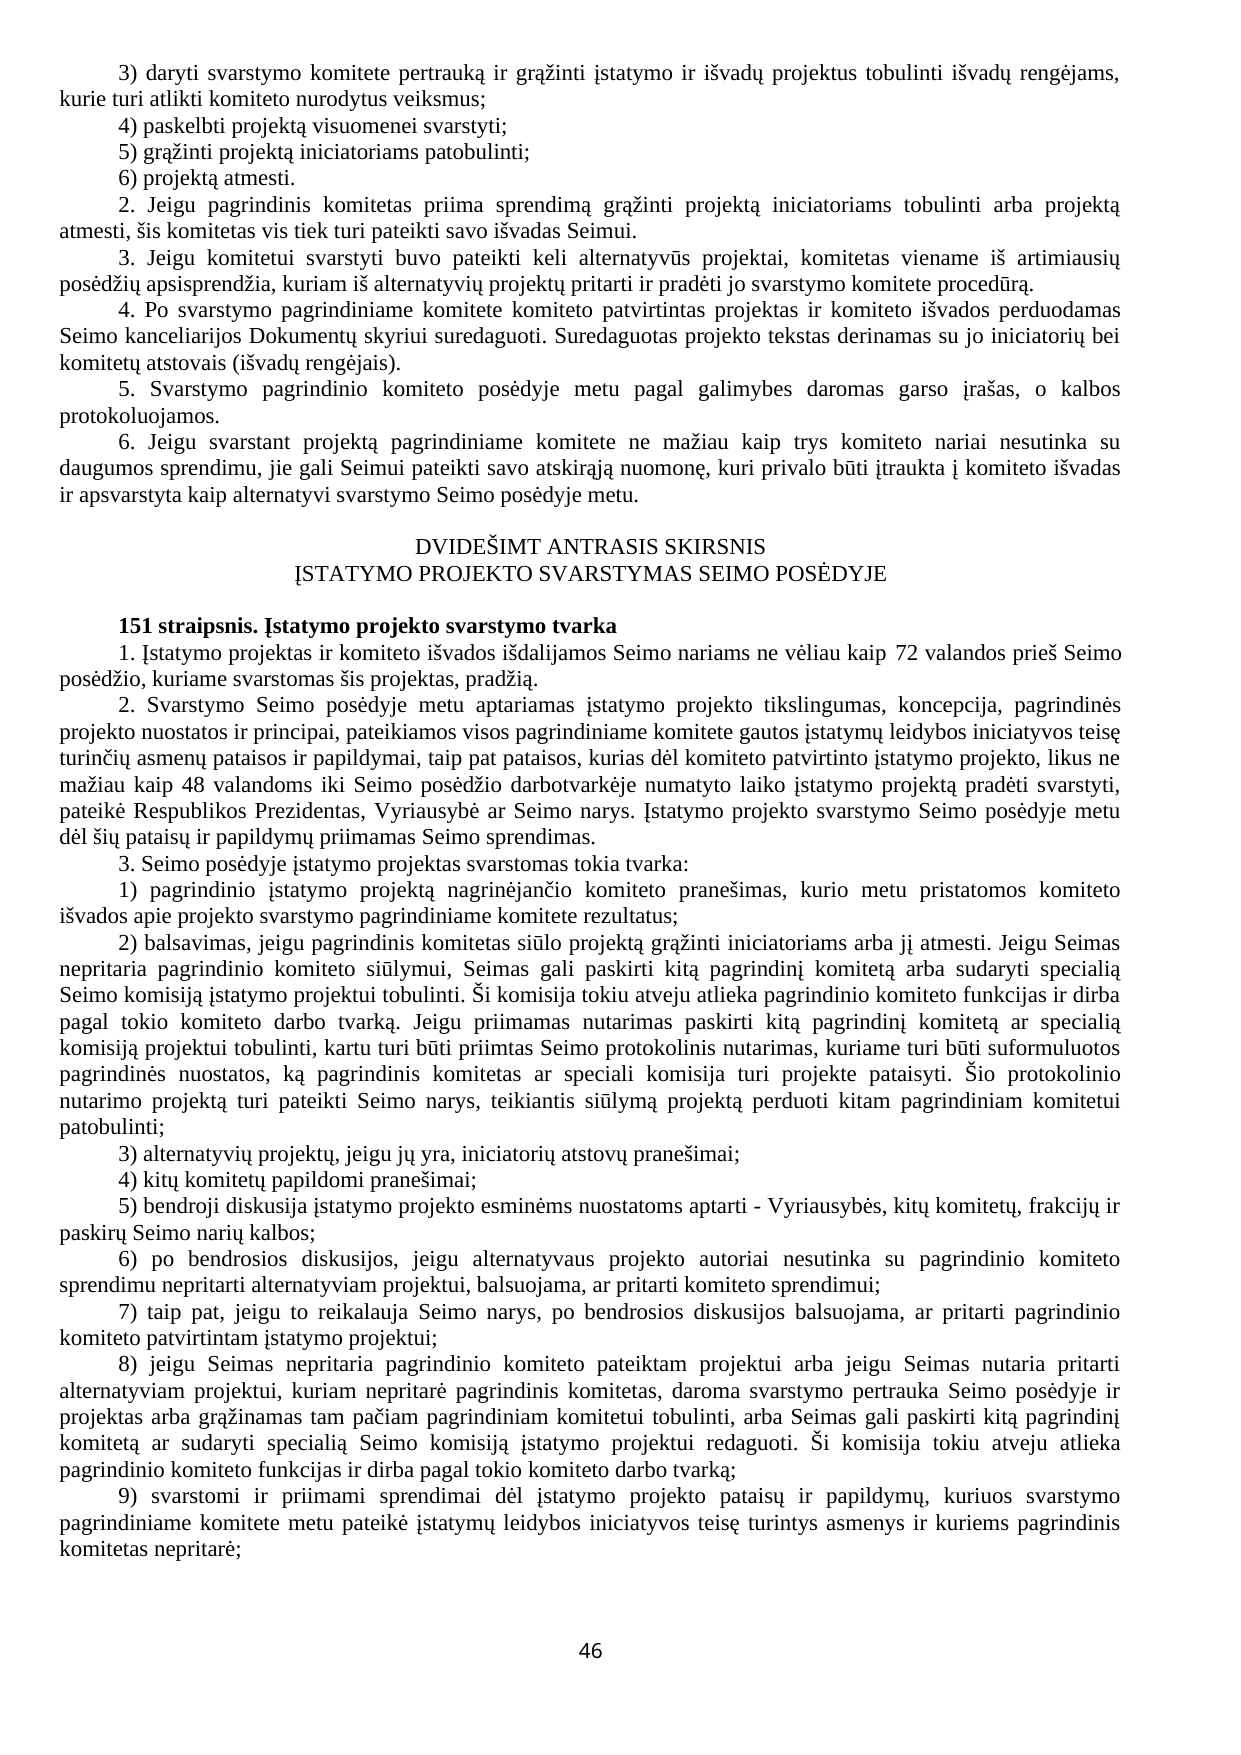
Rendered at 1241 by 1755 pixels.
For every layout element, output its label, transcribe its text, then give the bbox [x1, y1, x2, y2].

text 151 straipsnis. Įstatymo projekto svarstymo tvarka [59, 612, 1122, 639]
text 5) bendroji diskusija įstatymo projekto esminėms nuostatoms aptarti - Vyriausybės, kitų komitetų, frakcijų ir paskirų Seimo narių kalbos; [59, 1192, 1122, 1245]
text ĮSTATYMO PROJEKTO SVARSTYMAS SEIMO POSĖDYJE [59, 560, 1122, 586]
text 6) po bendrosios diskusijos, jeigu alternatyvaus projekto autoriai nesutinka su pagrindinio komiteto sprendimu nepritarti alternatyviam projektui, balsuojama, ar pritarti komiteto sprendimui; [59, 1245, 1122, 1298]
text 2. Svarstymo Seimo posėdyje metu aptariamas įstatymo projekto tikslingumas, koncepcija, pagrindinės projekto nuostatos ir principai, pateikiamos visos pagrindiniame komitete gautos įstatymų leidybos iniciatyvos teisę turinčių asmenų pataisos ir papildymai, taip pat pataisos, kurias dėl komiteto patvirtinto įstatymo projekto, likus ne mažiau kaip 48 valandoms iki Seimo posėdžio darbotvarkėje numatyto laiko įstatymo projektą pradėti svarstyti, pateikė Respublikos Prezidentas, Vyriausybė ar Seimo narys. Įstatymo projekto svarstymo Seimo posėdyje metu dėl šių pataisų ir papildymų priimamas Seimo sprendimas. [59, 692, 1122, 850]
text 5) grąžinti projektą iniciatoriams patobulinti; [59, 138, 1122, 164]
text 3. Jeigu komitetui svarstyti buvo pateikti keli alternatyvūs projektai, komitetas viename iš artimiausių posėdžių apsisprendžia, kuriam iš alternatyvių projektų pritarti ir pradėti jo svarstymo komitete procedūrą. [59, 243, 1122, 296]
text 1. Įstatymo projektas ir komiteto išvados išdalijamos Seimo nariams ne vėliau kaip 72 valandos prieš Seimo posėdžio, kuriame svarstomas šis projektas, pradžią. [59, 639, 1122, 692]
text 2) balsavimas, jeigu pagrindinis komitetas siūlo projektą grąžinti iniciatoriams arba jį atmesti. Jeigu Seimas nepritaria pagrindinio komiteto siūlymui, Seimas gali paskirti kitą pagrindinį komitetą arba sudaryti specialią Seimo komisiją įstatymo projektui tobulinti. Ši komisija tokiu atveju atlieka pagrindinio komiteto funkcijas ir dirba pagal tokio komiteto darbo tvarką. Jeigu priimamas nutarimas paskirti kitą pagrindinį komitetą ar specialią komisiją projektui tobulinti, kartu turi būti priimtas Seimo protokolinis nutarimas, kuriame turi būti suformuluotos pagrindinės nuostatos, ką pagrindinis komitetas ar speciali komisija turi projekte pataisyti. Šio protokolinio nutarimo projektą turi pateikti Seimo narys, teikiantis siūlymą projektą perduoti kitam pagrindiniam komitetui patobulinti; [59, 929, 1122, 1139]
text 1) pagrindinio įstatymo projektą nagrinėjančio komiteto pranešimas, kurio metu pristatomos komiteto išvados apie projekto svarstymo pagrindiniame komitete rezultatus; [59, 876, 1122, 929]
text 2. Jeigu pagrindinis komitetas priima sprendimą grąžinti projektą iniciatoriams tobulinti arba projektą atmesti, šis komitetas vis tiek turi pateikti savo išvadas Seimui. [59, 191, 1122, 243]
text 5. Svarstymo pagrindinio komiteto posėdyje metu pagal galimybes daromas garso įrašas, o kalbos protokoluojamos. [59, 375, 1122, 428]
text 4) kitų komitetų papildomi pranešimai; [59, 1166, 1122, 1192]
text 3. Seimo posėdyje įstatymo projektas svarstomas tokia tvarka: [59, 850, 1122, 876]
text 6. Jeigu svarstant projektą pagrindiniame komitete ne mažiau kaip trys komiteto nariai nesutinka su daugumos sprendimu, jie gali Seimui pateikti savo atskirąją nuomonę, kuri privalo būti įtraukta į komiteto išvadas ir apsvarstyta kaip alternatyvi svarstymo Seimo posėdyje metu. [59, 428, 1122, 507]
text 8) jeigu Seimas nepritaria pagrindinio komiteto pateiktam projektui arba jeigu Seimas nutaria pritarti alternatyviam projektui, kuriam nepritarė pagrindinis komitetas, daroma svarstymo pertrauka Seimo posėdyje ir projektas arba grąžinamas tam pačiam pagrindiniam komitetui tobulinti, arba Seimas gali paskirti kitą pagrindinį komitetą ar sudaryti specialią Seimo komisiją įstatymo projektui redaguoti. Ši komisija tokiu atveju atlieka pagrindinio komiteto funkcijas ir dirba pagal tokio komiteto darbo tvarką; [59, 1350, 1122, 1482]
text 4. Po svarstymo pagrindiniame komitete komiteto patvirtintas projektas ir komiteto išvados perduodamas Seimo kanceliarijos Dokumentų skyriui suredaguoti. Suredaguotas projekto tekstas derinamas su jo iniciatorių bei komitetų atstovais (išvadų rengėjais). [59, 296, 1122, 375]
text 3) alternatyvių projektų, jeigu jų yra, iniciatorių atstovų pranešimai; [59, 1139, 1122, 1166]
text 9) svarstomi ir priimami sprendimai dėl įstatymo projekto pataisų ir papildymų, kuriuos svarstymo pagrindiniame komitete metu pateikė įstatymų leidybos iniciatyvos teisę turintys asmenys ir kuriems pagrindinis komitetas nepritarė; [59, 1482, 1122, 1561]
text DVIDEŠIMT ANTRASIS SKIRSNIS [59, 533, 1122, 560]
text 7) taip pat, jeigu to reikalauja Seimo narys, po bendrosios diskusijos balsuojama, ar pritarti pagrindinio komiteto patvirtintam įstatymo projektui; [59, 1298, 1122, 1350]
text 6) projektą atmesti. [59, 164, 1122, 191]
text 4) paskelbti projektą visuomenei svarstyti; [59, 112, 1122, 138]
text 3) daryti svarstymo komitete pertrauką ir grąžinti įstatymo ir išvadų projektus tobulinti išvadų rengėjams, kurie turi atlikti komiteto nurodytus veiksmus; [59, 59, 1122, 112]
